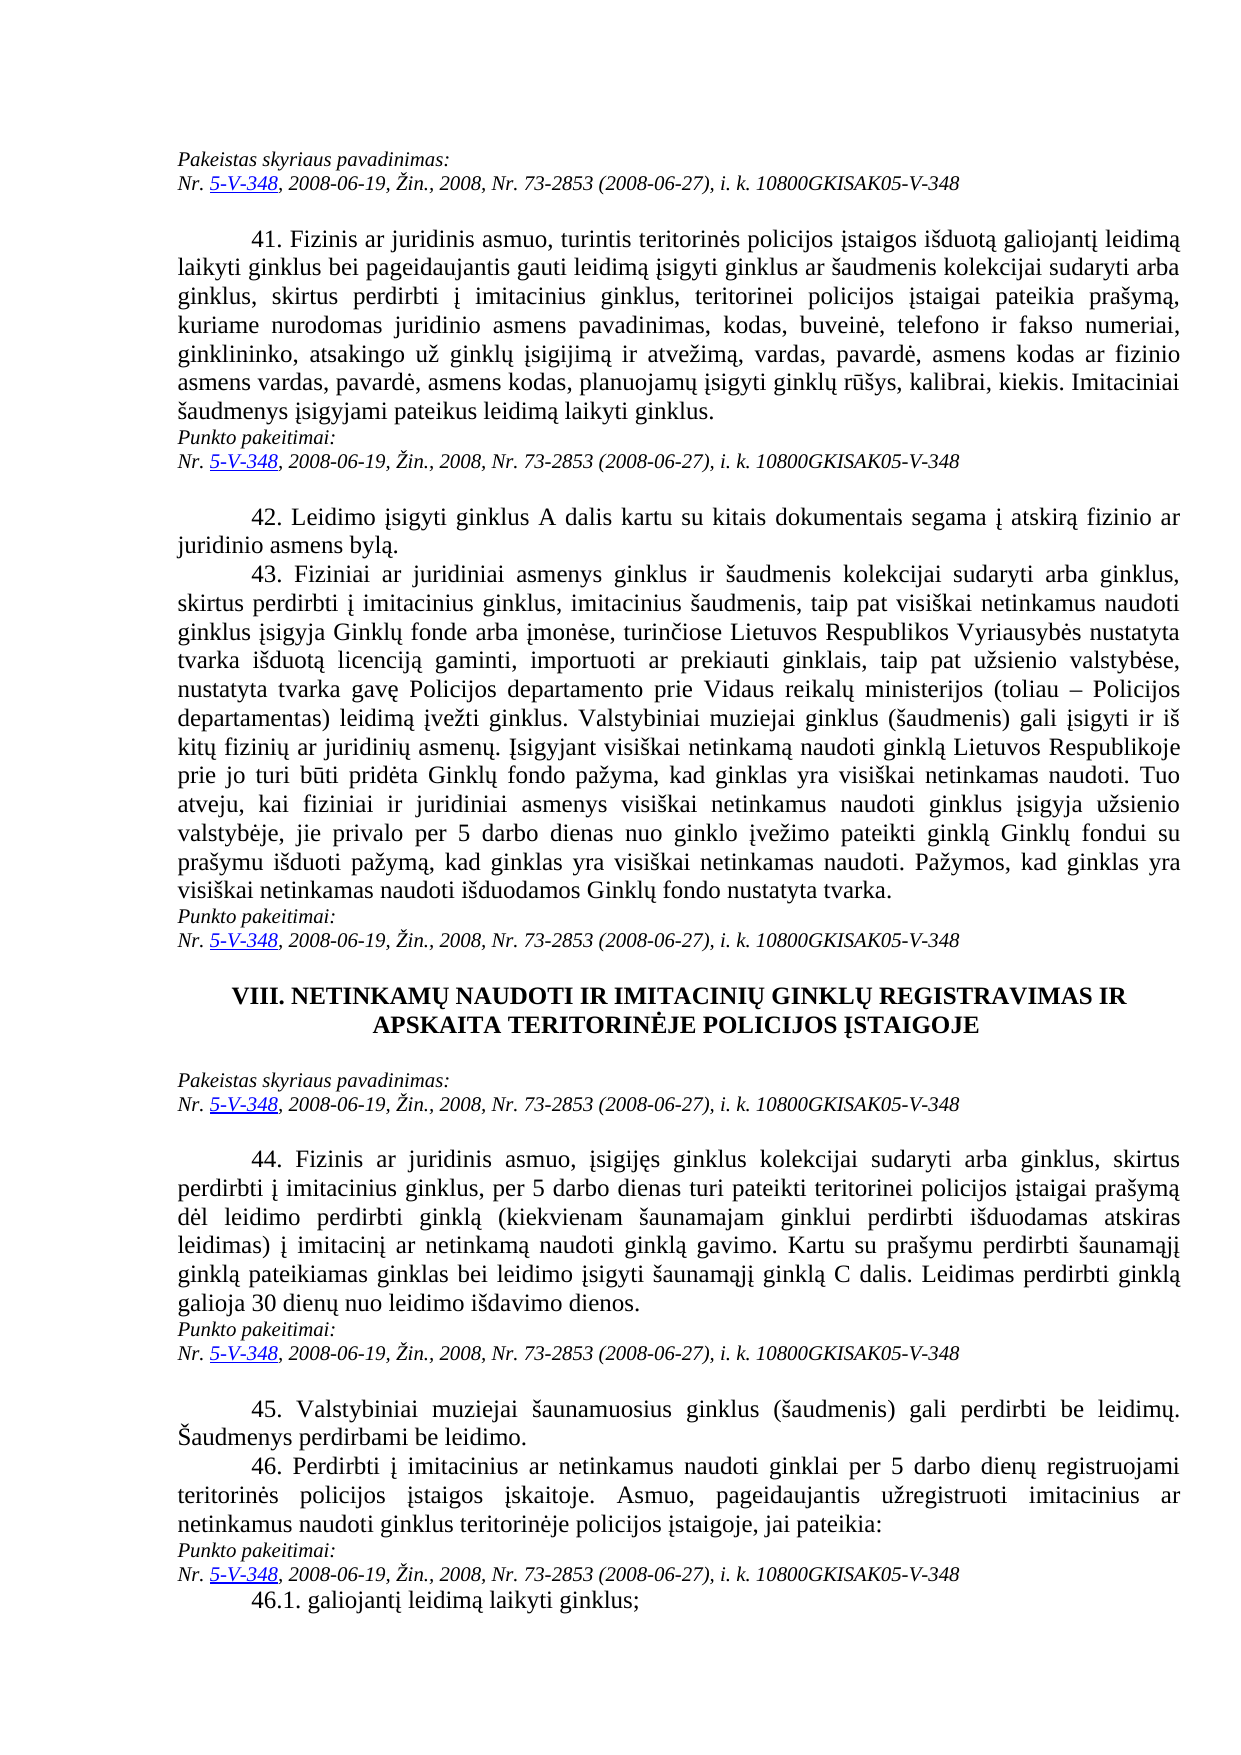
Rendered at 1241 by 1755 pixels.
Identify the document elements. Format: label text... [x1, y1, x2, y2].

text 46.1. galiojantį leidimą laikyti ginklus; [177, 1586, 1181, 1614]
text 41. Fizinis ar juridinis asmuo, turintis teritorinės policijos įstaigos išduotą galiojantį leidimą laikyti ginklus bei pageidaujantis gauti leidimą įsigyti ginklus ar šaudmenis kolekcijai sudaryti arba ginklus, skirtus perdirbti į imitacinius ginklus, teritorinei policijos įstaigai pateikia prašymą, kuriame nurodomas juridinio asmens pavadinimas, kodas, buveinė, telefono ir fakso numeriai, ginklininko, atsakingo už ginklų įsigijimą ir atvežimą, vardas, pavardė, asmens kodas ar fizinio asmens vardas, pavardė, asmens kodas, planuojamų įsigyti ginklų rūšys, kalibrai, kiekis. Imitaciniai šaudmenys įsigyjami pateikus leidimą laikyti ginklus. [177, 224, 1181, 425]
text Pakeistas skyriaus pavadinimas: [177, 147, 1181, 171]
text Punkto pakeitimai: [177, 425, 1181, 449]
text 43. Fiziniai ar juridiniai asmenys ginklus ir šaudmenis kolekcijai sudaryti arba ginklus, skirtus perdirbti į imitacinius ginklus, imitacinius šaudmenis, taip pat visiškai netinkamus naudoti ginklus įsigyja Ginklų fonde arba įmonėse, turinčiose Lietuvos Respublikos Vyriausybės nustatyta tvarka išduotą licenciją gaminti, importuoti ar prekiauti ginklais, taip pat užsienio valstybėse, nustatyta tvarka gavę Policijos departamento prie Vidaus reikalų ministerijos (toliau – Policijos departamentas) leidimą įvežti ginklus. Valstybiniai muziejai ginklus (šaudmenis) gali įsigyti ir iš kitų fizinių ar juridinių asmenų. Įsigyjant visiškai netinkamą naudoti ginklą Lietuvos Respublikoje prie jo turi būti pridėta Ginklų fondo pažyma, kad ginklas yra visiškai netinkamas naudoti. Tuo atveju, kai fiziniai ir juridiniai asmenys visiškai netinkamus naudoti ginklus įsigyja užsienio valstybėje, jie privalo per 5 darbo dienas nuo ginklo įvežimo pateikti ginklą Ginklų fondui su prašymu išduoti pažymą, kad ginklas yra visiškai netinkamas naudoti. Pažymos, kad ginklas yra visiškai netinkamas naudoti išduodamos Ginklų fondo nustatyta tvarka. [177, 559, 1181, 904]
text Nr. 5-V-348, 2008-06-19, Žin., 2008, Nr. 73-2853 (2008-06-27), i. k. 10800GKISAK05-V-348 [177, 449, 1181, 473]
text Nr. 5-V-348, 2008-06-19, Žin., 2008, Nr. 73-2853 (2008-06-27), i. k. 10800GKISAK05-V-348 [177, 928, 1181, 952]
text Pakeistas skyriaus pavadinimas: [177, 1067, 1181, 1092]
text Nr. 5-V-348, 2008-06-19, Žin., 2008, Nr. 73-2853 (2008-06-27), i. k. 10800GKISAK05-V-348 [177, 171, 1181, 195]
text Nr. 5-V-348, 2008-06-19, Žin., 2008, Nr. 73-2853 (2008-06-27), i. k. 10800GKISAK05-V-348 [177, 1341, 1181, 1365]
text Punkto pakeitimai: [177, 904, 1181, 928]
text Nr. 5-V-348, 2008-06-19, Žin., 2008, Nr. 73-2853 (2008-06-27), i. k. 10800GKISAK05-V-348 [177, 1092, 1181, 1116]
text Nr. 5-V-348, 2008-06-19, Žin., 2008, Nr. 73-2853 (2008-06-27), i. k. 10800GKISAK05-V-348 [177, 1562, 1181, 1586]
text VIII. NETINKAMŲ NAUDOTI IR IMITACINIŲ GINKLŲ REGISTRAVIMAS IR APSKAITA TERITORINĖJE POLICIJOS ĮSTAIGOJE [177, 981, 1181, 1039]
text 42. Leidimo įsigyti ginklus A dalis kartu su kitais dokumentais segama į atskirą fizinio ar juridinio asmens bylą. [177, 502, 1181, 559]
text 45. Valstybiniai muziejai šaunamuosius ginklus (šaudmenis) gali perdirbti be leidimų. Šaudmenys perdirbami be leidimo. [177, 1394, 1181, 1451]
text 46. Perdirbti į imitacinius ar netinkamus naudoti ginklai per 5 darbo dienų registruojami teritorinės policijos įstaigos įskaitoje. Asmuo, pageidaujantis užregistruoti imitacinius ar netinkamus naudoti ginklus teritorinėje policijos įstaigoje, jai pateikia: [177, 1451, 1181, 1537]
text Punkto pakeitimai: [177, 1537, 1181, 1562]
text Punkto pakeitimai: [177, 1317, 1181, 1341]
text 44. Fizinis ar juridinis asmuo, įsigijęs ginklus kolekcijai sudaryti arba ginklus, skirtus perdirbti į imitacinius ginklus, per 5 darbo dienas turi pateikti teritorinei policijos įstaigai prašymą dėl leidimo perdirbti ginklą (kiekvienam šaunamajam ginklui perdirbti išduodamas atskiras leidimas) į imitacinį ar netinkamą naudoti ginklą gavimo. Kartu su prašymu perdirbti šaunamąjį ginklą pateikiamas ginklas bei leidimo įsigyti šaunamąjį ginklą C dalis. Leidimas perdirbti ginklą galioja 30 dienų nuo leidimo išdavimo dienos. [177, 1144, 1181, 1317]
